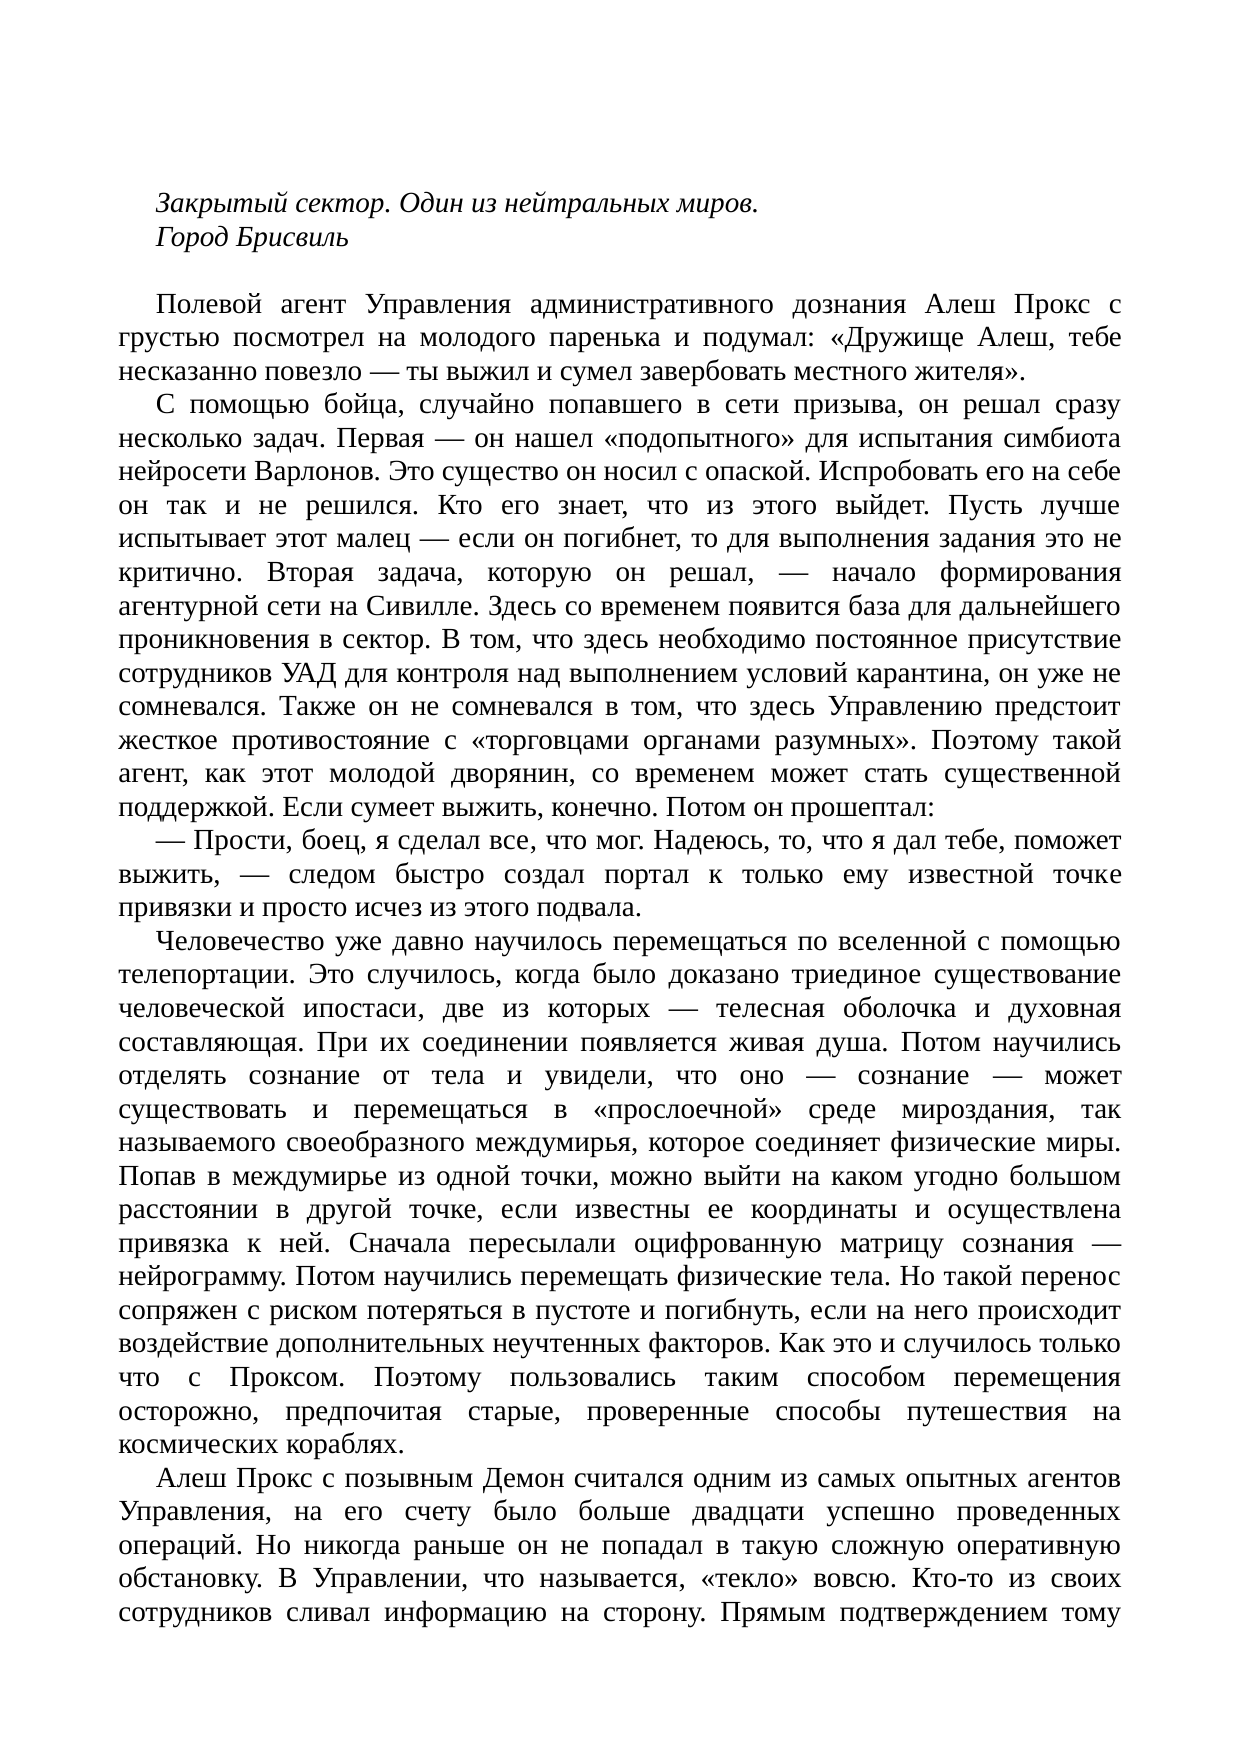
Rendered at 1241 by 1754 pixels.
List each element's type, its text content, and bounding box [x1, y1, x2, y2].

text Алеш Прокс с позывным Демон считался одним из самых опытных агентов Управления, на его счету было больше двадцати успешно проведенных операций. Но никогда раньше он не попадал в такую сложную оперативную обстановку. В Управлении, что называется, «текло» вовсю. Кто-то из своих сотрудников сливал информацию на сторону. Прямым подтверждением тому [118, 1460, 1122, 1627]
text Человечество уже давно научилось перемещаться по вселенной с помощью телепортации. Это случилось, когда было доказано триединое существование человеческой ипостаси, две из которых — телесная оболочка и духовная составляющая. При их соединении появляется живая душа. Потом научились отделять сознание от тела и увидели, что оно — сознание — может существовать и перемещаться в «прослоечной» среде мироздания, так называемого своеобразного междумирья, которое соединяет физические миры. Попав в междумирье из одной точки, можно выйти на каком угодно большом расстоянии в другой точке, если известны ее координаты и осуществлена привязка к ней. Сначала пересылали оцифрованную матрицу сознания — нейрограмму. Потом научились перемещать физические тела. Но такой перенос сопряжен с риском потеряться в пустоте и погибнуть, если на него происходит воздействие дополнительных неучтенных факторов. Как это и случилось только что с Проксом. Поэтому пользовались таким способом перемещения осторожно, предпочитая старые, проверенные способы путешествия на космических кораблях. [118, 923, 1122, 1460]
text С помощью бойца, случайно попавшего в сети призыва, он решал сразу несколько задач. Первая — он нашел «подопытного» для испытания симбиота нейросети Варлонов. Это существо он носил с опаской. Испробовать его на себе он так и не решился. Кто его знает, что из этого выйдет. Пусть лучше испытывает этот малец — если он погибнет, то для выполнения задания это не критично. Вторая задача, которую он решал, — начало формирования агентурной сети на Сивилле. Здесь со временем появится база для дальнейшего проникновения в сектор. В том, что здесь необходимо постоянное присутствие сотрудников УАД для контроля над выполнением условий карантина, он уже не сомневался. Также он не сомневался в том, что здесь Управлению предстоит жесткое противостояние с «торговцами органами разумных». Поэтому такой агент, как этот молодой дворянин, со временем может стать существенной поддержкой. Если сумеет выжить, конечно. Потом он прошептал: [118, 386, 1122, 822]
text Закрытый сектор. Один из нейтральных миров. [118, 185, 1122, 219]
text — Прости, боец, я сделал все, что мог. Надеюсь, то, что я дал тебе, поможет выжить, — следом быстро создал портал к только ему известной точке привязки и просто исчез из этого подвала. [118, 822, 1122, 923]
text Полевой агент Управления административного дознания Алеш Прокс с грустью посмотрел на молодого паренька и подумал: «Дружище Алеш, тебе несказанно повезло — ты выжил и сумел завербовать местного жителя». [118, 286, 1122, 386]
text Город Брисвиль [118, 219, 1122, 252]
